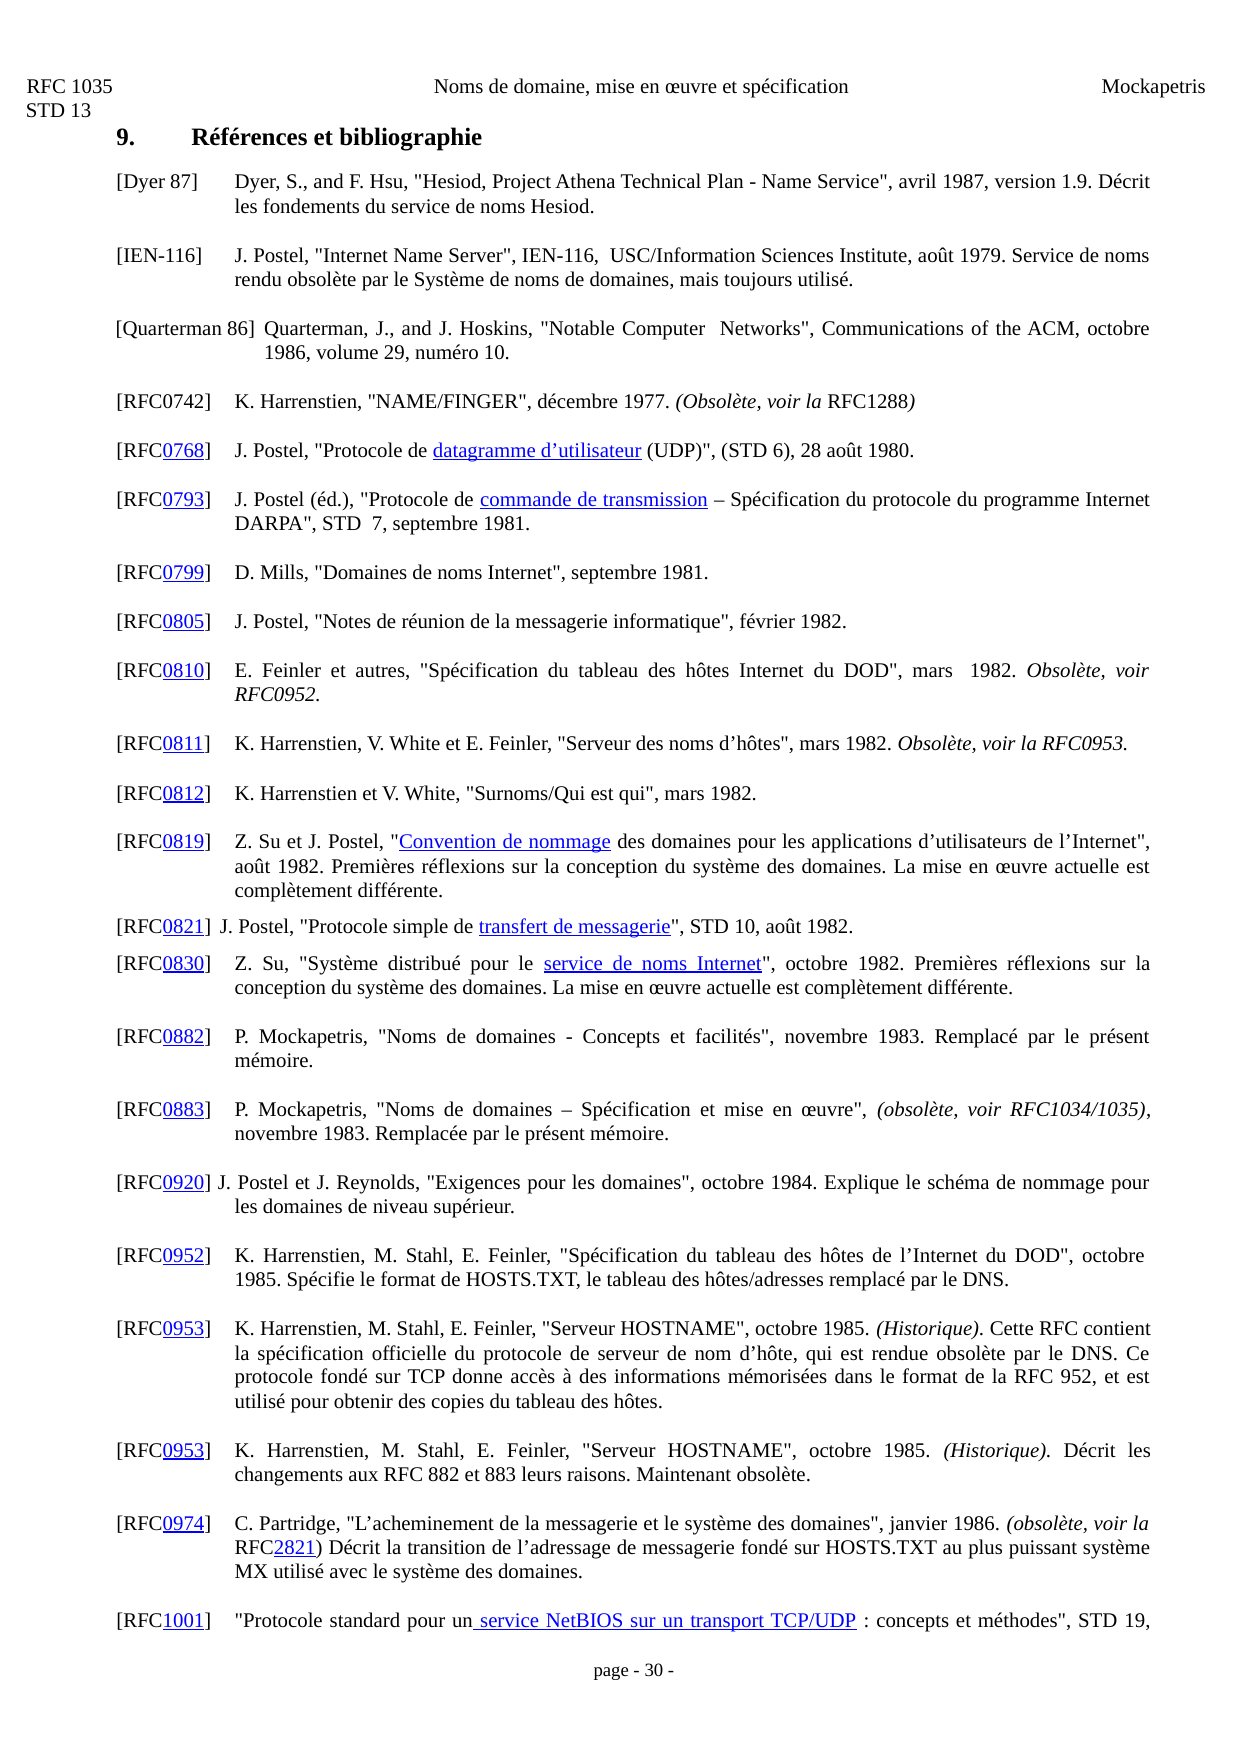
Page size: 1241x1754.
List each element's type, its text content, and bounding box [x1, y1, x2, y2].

text [IEN-116] J. Postel, "Internet Name Server", IEN-116, USC/Information Sciences Institute, août 1979. Service de noms rendu obsolète par le Système de noms de domaines, mais toujours utilisé. [116, 243, 1151, 291]
text [RFC0812] K. Harrenstien et V. White, "Surnoms/Qui est qui", mars 1982. [116, 780, 1151, 804]
text [RFC0819] Z. Su et J. Postel, "Convention de nommage des domaines pour les applications d’utilisateurs de l’Internet", août 1982. Premières réflexions sur la conception du système des domaines. La mise en œuvre actuelle est complètement différente. [116, 829, 1151, 902]
subtitle 9. Références et bibliographie [116, 122, 1151, 151]
text [RFC0920] J. Postel et J. Reynolds, "Exigences pour les domaines", octobre 1984. Explique le schéma de nommage pour les domaines de niveau supérieur. [116, 1170, 1151, 1218]
text [RFC0830] Z. Su, "Système distribué pour le service de noms Internet", octobre 1982. Premières réflexions sur la conception du système des domaines. La mise en œuvre actuelle est complètement différente. [116, 951, 1151, 999]
text [RFC0810] E. Feinler et autres, "Spécification du tableau des hôtes Internet du DOD", mars 1982. Obsolète, voir RFC0952. [116, 658, 1151, 706]
text [RFC0974] C. Partridge, "L’acheminement de la messagerie et le système des domaines", janvier 1986. (obsolète, voir la RFC2821) Décrit la transition de l’adressage de messagerie fondé sur HOSTS.TXT au plus puissant système MX utilisé avec le système des domaines. [116, 1511, 1151, 1583]
text [RFC0799] D. Mills, "Domaines de noms Internet", septembre 1981. [116, 560, 1151, 584]
text [Quarterman 86] Quarterman, J., and J. Hoskins, "Notable Computer Networks", Communications of the ACM, octobre 1986, volume 29, numéro 10. [115, 316, 1151, 364]
text [Dyer 87] Dyer, S., and F. Hsu, "Hesiod, Project Athena Technical Plan - Name Service", avril 1987, version 1.9. Décrit les fondements du service de noms Hesiod. [116, 169, 1151, 218]
text [RFC0953] K. Harrenstien, M. Stahl, E. Feinler, "Serveur HOSTNAME", octobre 1985. (Historique). Décrit les changements aux RFC 882 et 883 leurs raisons. Maintenant obsolète. [116, 1438, 1151, 1486]
text [RFC0805] J. Postel, "Notes de réunion de la messagerie informatique", février 1982. [116, 609, 1151, 633]
text [RFC0953] K. Harrenstien, M. Stahl, E. Feinler, "Serveur HOSTNAME", octobre 1985. (Historique). Cette RFC contient la spécification officielle du protocole de serveur de nom d’hôte, qui est rendue obsolète par le DNS. Ce protocole fondé sur TCP donne accès à des informations mémorisées dans le format de la RFC 952, et est utilisé pour obtenir des copies du tableau des hôtes. [116, 1316, 1151, 1413]
text [RFC0793] J. Postel (éd.), "Protocole de commande de transmission – Spécification du protocole du programme Internet DARPA", STD 7, septembre 1981. [116, 487, 1151, 535]
text [RFC1001] "Protocole standard pour un service NetBIOS sur un transport TCP/UDP : concepts et méthodes", STD 19, [116, 1608, 1151, 1632]
text [RFC0883] P. Mockapetris, "Noms de domaines – Spécification et mise en œuvre", (obsolète, voir RFC1034/1035), novembre 1983. Remplacée par le présent mémoire. [116, 1097, 1151, 1145]
text [RFC0811] K. Harrenstien, V. White et E. Feinler, "Serveur des noms d’hôtes", mars 1982. Obsolète, voir la RFC0953. [116, 731, 1151, 755]
text [RFC0882] P. Mockapetris, "Noms de domaines - Concepts et facilités", novembre 1983. Remplacé par le présent mémoire. [116, 1024, 1151, 1072]
text [RFC0768] J. Postel, "Protocole de datagramme d’utilisateur (UDP)", (STD 6), 28 août 1980. [116, 438, 1151, 462]
text [RFC0742] K. Harrenstien, "NAME/FINGER", décembre 1977. (Obsolète, voir la RFC1288) [116, 389, 1151, 413]
text [RFC0821] J. Postel, "Protocole simple de transfert de messagerie", STD 10, août 1982. [116, 914, 1151, 938]
text [RFC0952] K. Harrenstien, M. Stahl, E. Feinler, "Spécification du tableau des hôtes de l’Internet du DOD", octobre 1985. Spécifie le format de HOSTS.TXT, le tableau des hôtes/adresses remplacé par le DNS. [116, 1243, 1151, 1291]
